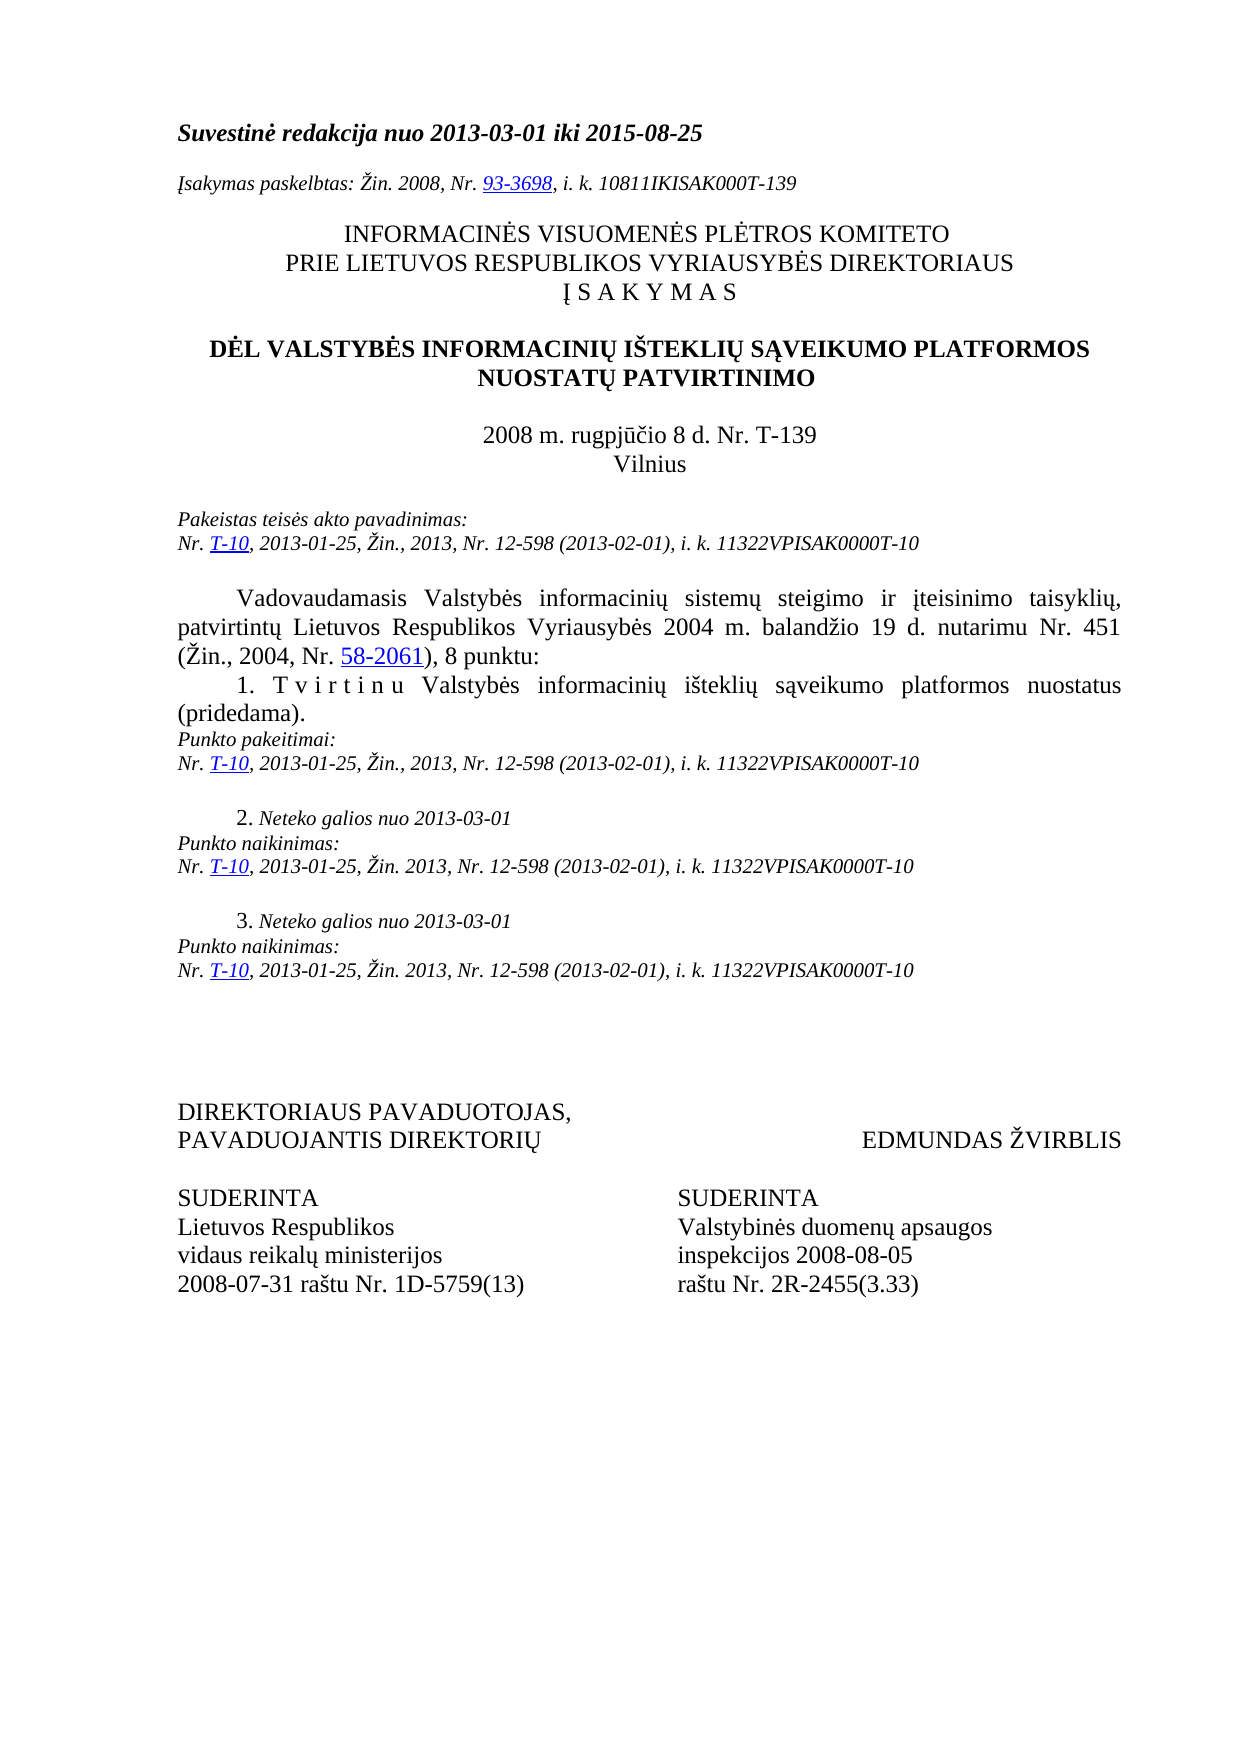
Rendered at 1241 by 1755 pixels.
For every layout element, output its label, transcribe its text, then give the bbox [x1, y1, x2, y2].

text Pakeistas teisės akto pavadinimas: [177, 507, 1122, 531]
text Nr. T-10, 2013-01-25, Žin., 2013, Nr. 12-598 (2013-02-01), i. k. 11322VPISAK0000T-10 [177, 751, 1122, 775]
text PRIE LIETUVOS RESPUBLIKOS VYRIAUSYBĖS DIREKTORIAUS [177, 248, 1122, 277]
text 3. Neteko galios nuo 2013-03-01 [177, 907, 1122, 934]
text Lietuvos Respublikos Valstybinės duomenų apsaugos [177, 1212, 1122, 1241]
text 2008-07-31 raštu Nr. 1D-5759(13) raštu Nr. 2R-2455(3.33) [177, 1269, 1122, 1298]
text PAVADUOJANTIS DIREKTORIŲ EDMUNDAS ŽVIRBLIS [177, 1126, 1122, 1154]
text Nr. T-10, 2013-01-25, Žin. 2013, Nr. 12-598 (2013-02-01), i. k. 11322VPISAK0000T-10 [177, 854, 1122, 878]
text DĖL VALSTYBĖS INFORMACINIŲ IŠTEKLIŲ SĄVEIKUMO PLATFORMOS NUOSTATŲ PATVIRTINIMO [177, 334, 1122, 392]
text ĮSAKYMAS [177, 277, 1122, 305]
text vidaus reikalų ministerijos inspekcijos 2008-08-05 [177, 1241, 1122, 1269]
text SUDERINTA SUDERINTA [177, 1183, 1122, 1212]
text DIREKTORIAUS PAVADUOTOJAS, [177, 1097, 1122, 1126]
text Nr. T-10, 2013-01-25, Žin. 2013, Nr. 12-598 (2013-02-01), i. k. 11322VPISAK0000T-10 [177, 958, 1122, 982]
text Vilnius [177, 449, 1122, 478]
text 2. Neteko galios nuo 2013-03-01 [177, 804, 1122, 830]
text Suvestinė redakcija nuo 2013-03-01 iki 2015-08-25 [177, 118, 1122, 147]
text Punkto naikinimas: [177, 830, 1122, 854]
text Įsakymas paskelbtas: Žin. 2008, Nr. 93-3698, i. k. 10811IKISAK000T-139 [177, 171, 1122, 195]
text INFORMACINĖS VISUOMENĖS PLĖTROS KOMITETO [177, 219, 1122, 248]
text 2008 m. rugpjūčio 8 d. Nr. T-139 [177, 420, 1122, 449]
text Vadovaudamasis Valstybės informacinių sistemų steigimo ir įteisinimo taisyklių, patvirtintų Lietuvos Respublikos Vyriausybės 2004 m. balandžio 19 d. nutarimu Nr. 451 (Žin., 2004, Nr. 58-2061), 8 punktu: [177, 583, 1122, 670]
text 1. Tvirtinu Valstybės informacinių išteklių sąveikumo platformos nuostatus (pridedama). [177, 670, 1122, 727]
text Nr. T-10, 2013-01-25, Žin., 2013, Nr. 12-598 (2013-02-01), i. k. 11322VPISAK0000T-10 [177, 531, 1122, 555]
text Punkto pakeitimai: [177, 727, 1122, 751]
text Punkto naikinimas: [177, 934, 1122, 958]
